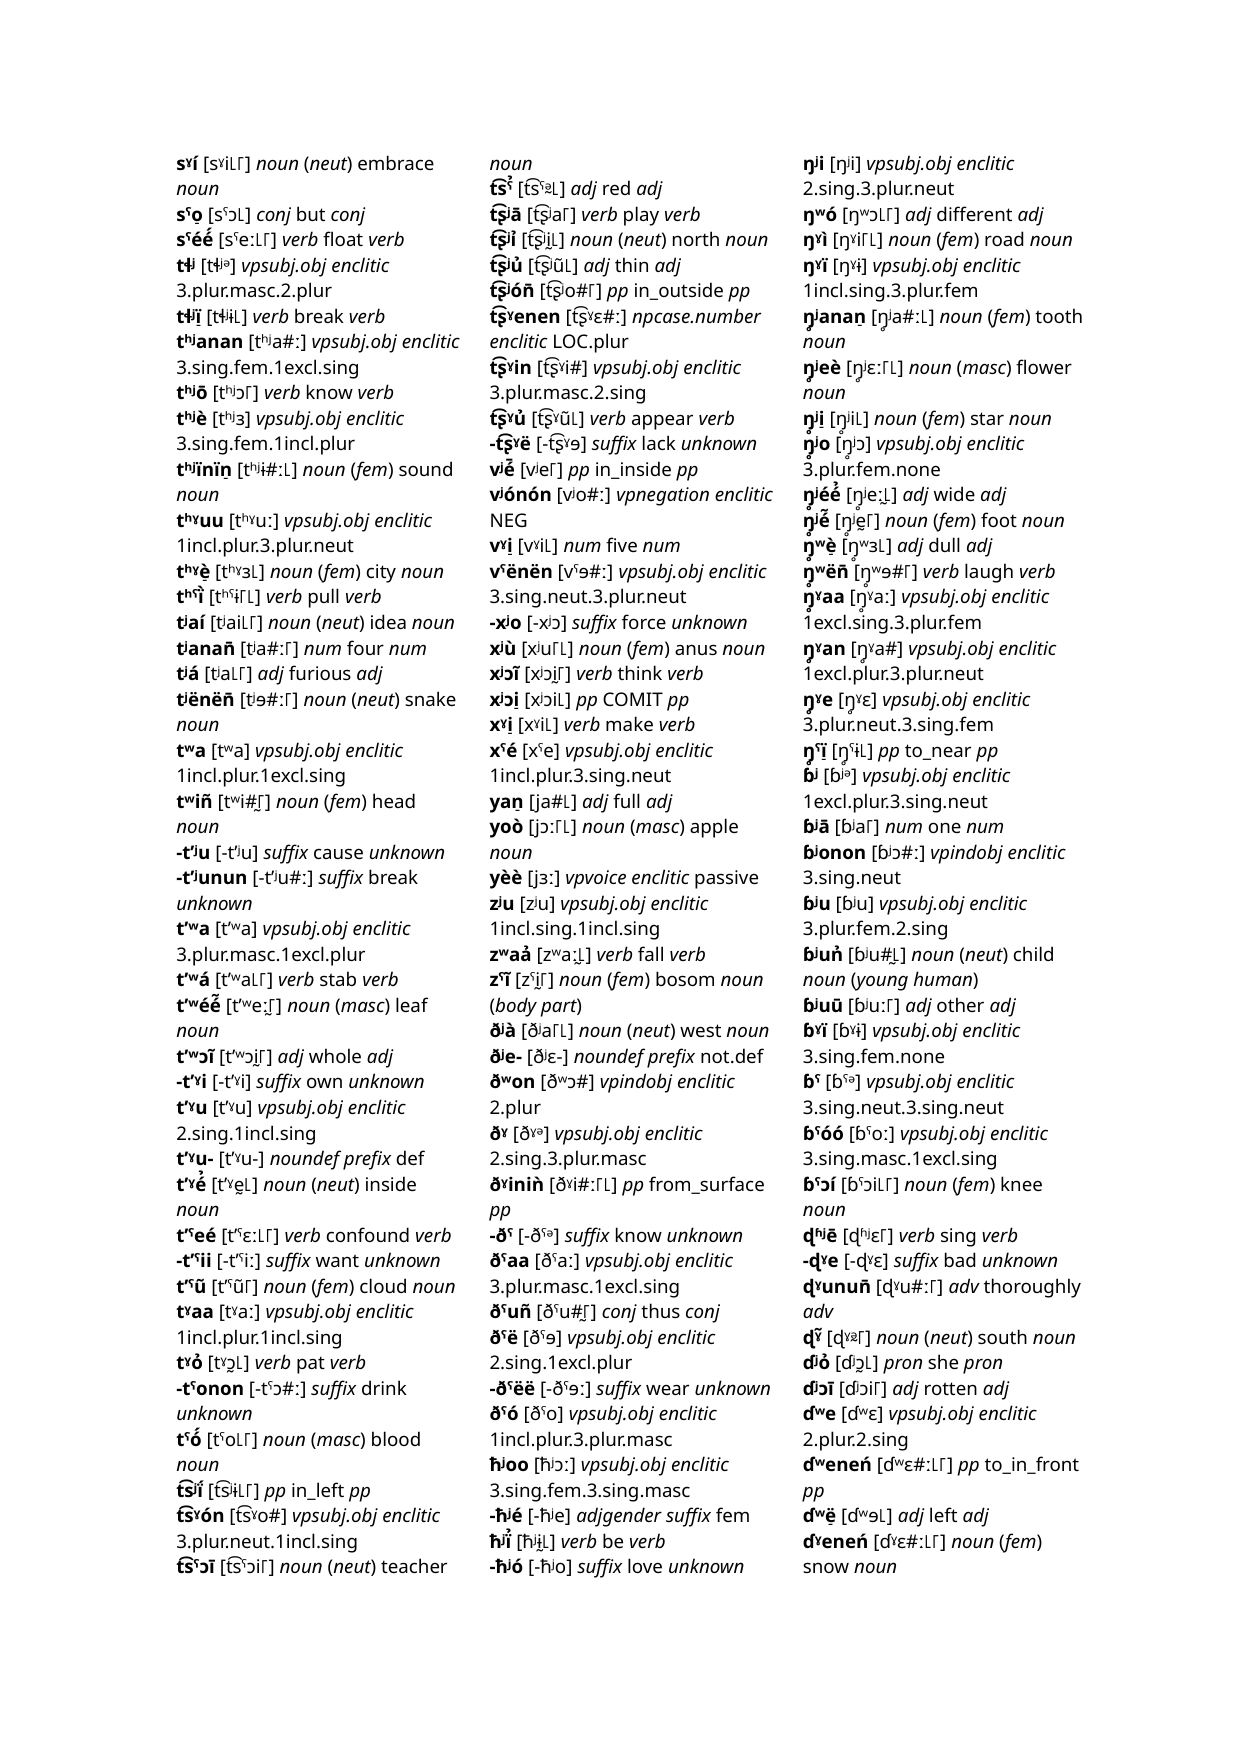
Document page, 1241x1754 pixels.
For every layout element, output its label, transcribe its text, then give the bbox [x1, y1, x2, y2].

text tʼʷɔĩ [tʼʷɔḭ꜒] adj whole adj [176, 1043, 463, 1069]
text ŋ̥ʷè̠ [ŋ̥ʷɜ꜖] adj dull adj [803, 533, 1090, 558]
text t͡ʂˠenen [t͡ʂˠɛ#ː] npcase.number enclitic LOC.plur [489, 303, 777, 354]
text ɗʷë̠ [ɗʷɘ꜖] adj left adj [803, 1503, 1090, 1528]
text ɖˠ̃ [ɖˠᵊ̰꜒] noun (neut) south noun [803, 1324, 1090, 1349]
text -xʲo [-xʲɔ] suffix force unknown [489, 609, 777, 635]
text -ħʲó [-ħʲo] suffix love unknown [489, 1554, 777, 1579]
text tʼˠu- [tʼˠu-] noundef prefix def [176, 1145, 463, 1171]
text tˠaa [tˠaː] vpsubj.obj enclitic 1incl.plur.1incl.sing [176, 1298, 463, 1349]
text -ɖˠe [-ɖˠɛ] suffix bad unknown [803, 1247, 1090, 1273]
text tʲanan̄ [tʲa#ː꜒] num four num [176, 635, 463, 660]
text tʼˤeé [tʼˤɛː꜖꜒] verb confound verb [176, 1222, 463, 1247]
text noun [489, 150, 777, 176]
text ɓˠï [ɓˠɨ] vpsubj.obj enclitic 3.sing.fem.none [803, 1018, 1090, 1069]
text xʲù [xʲu꜒꜖] noun (fem) anus noun [489, 635, 777, 660]
text ðˠiniǹ [ðˠi#ː꜒꜖] pp from_surface pp [489, 1171, 777, 1222]
text zʷaả [zʷaː̰꜖] verb fall verb [489, 941, 777, 967]
text t͡ʂʲā [t͡ʂʲa꜒] verb play verb [489, 201, 777, 227]
text sˤéé́ [sˤeː꜖꜒] verb float verb [176, 227, 463, 252]
text tɬʲï̠ [tɬʲɨ꜖] verb break verb [176, 303, 463, 329]
text ɗʲỏ [ɗʲɔ̰꜖] pron she pron [803, 1349, 1090, 1375]
text vʲé̄ [vʲe꜒] pp in_inside pp [489, 456, 777, 482]
text ðʷon [ðʷɔ#] vpindobj enclitic 2.plur [489, 1069, 777, 1120]
text t͡ʂʲỉ [t͡ʂʲḭ꜖] noun (neut) north noun [489, 227, 777, 252]
text ɗˠeneń [ɗˠɛ#ː꜖꜒] noun (fem) snow noun [803, 1528, 1090, 1579]
text -tʼˠi [-tʼˠi] suffix own unknown [176, 1069, 463, 1094]
text t͡sˠón [t͡sˠo#] vpsubj.obj enclitic 3.plur.neut.1incl.sing [176, 1503, 463, 1554]
text ðʲà [ðʲa꜒꜖] noun (neut) west noun [489, 1018, 777, 1043]
text ŋ̥ʲeè [ŋ̥ʲɛː꜒꜖] noun (masc) flower noun [803, 354, 1090, 405]
text ɖˠunun̄ [ɖˠu#ː꜒] adv thoroughly adv [803, 1273, 1090, 1324]
text tˠỏ [tˠɔ̰꜖] verb pat verb [176, 1349, 463, 1375]
text ŋʲi [ŋʲi] vpsubj.obj enclitic 2.sing.3.plur.neut [803, 150, 1090, 201]
text ɓʲu [ɓʲu] vpsubj.obj enclitic 3.plur.fem.2.sing [803, 890, 1090, 941]
text t͡sˤ̉ [t͡sˤᵊ̰꜖] adj red adj [489, 176, 777, 201]
text ɗʲɔī [ɗʲɔi꜒] adj rotten adj [803, 1375, 1090, 1401]
text tʼʷa [tʼʷa] vpsubj.obj enclitic 3.plur.masc.1excl.plur [176, 916, 463, 967]
text ðˠ [ðˠᵊ] vpsubj.obj enclitic 2.sing.3.plur.masc [489, 1120, 777, 1171]
text tʰˠuu [tʰˠuː] vpsubj.obj enclitic 1incl.plur.3.plur.neut [176, 507, 463, 558]
text vʲónón [vʲo#ː] vpnegation enclitic NEG [489, 482, 777, 533]
text ŋˠì [ŋˠi꜒꜖] noun (fem) road noun [803, 227, 1090, 252]
text ɓʲā [ɓʲa꜒] num one num [803, 813, 1090, 839]
text yan̠ [ja#꜖] adj full adj [489, 788, 777, 813]
text ŋ̥ʲéé̉ [ŋ̥ʲeː̰꜖] adj wide adj [803, 482, 1090, 507]
text -tʼˤii [-tʼˤiː] suffix want unknown [176, 1247, 463, 1273]
text tʼˠé̉ [tʼˠḛ꜖] noun (neut) inside noun [176, 1171, 463, 1222]
text ɖʱʲē [ɖʱʲɛ꜒] verb sing verb [803, 1222, 1090, 1247]
text t͡ʂˠin [t͡ʂˠi#] vpsubj.obj enclitic 3.plur.masc.2.sing [489, 354, 777, 405]
text tʷiñ [tʷi#̰꜒] noun (fem) head noun [176, 788, 463, 839]
text vˠi̠ [vˠi꜖] num five num [489, 533, 777, 558]
text xʲɔi̠ [xʲɔi꜖] pp COMIT pp [489, 686, 777, 711]
text -ħʲé [-ħʲe] adjgender suffix fem [489, 1503, 777, 1528]
text ŋ̥ʷën̄ [ŋ̥ʷɘ#꜒] verb laugh verb [803, 558, 1090, 584]
text tɬʲ [tɬʲᵊ] vpsubj.obj enclitic 3.plur.masc.2.plur [176, 252, 463, 303]
text -tʼʲunun [-tʼʲu#ː] suffix break unknown [176, 864, 463, 916]
text -ðˤ [-ðˤᵊ] suffix know unknown [489, 1222, 777, 1247]
text ɓʲ [ɓʲᵊ] vpsubj.obj enclitic 1excl.plur.3.sing.neut [803, 762, 1090, 813]
text tʲënën̄ [tʲɘ#ː꜒] noun (neut) snake noun [176, 686, 463, 737]
text ŋ̥ʲé̃ [ŋ̥ʲḛ꜒] noun (fem) foot noun [803, 507, 1090, 533]
text xʲɔĩ [xʲɔḭ꜒] verb think verb [489, 660, 777, 686]
text t͡sˤɔī [t͡sˤɔi꜒] noun (neut) teacher [176, 1554, 463, 1579]
text tʰʲō [tʰʲɔ꜒] verb know verb [176, 380, 463, 405]
text ŋ̥ˠaa [ŋ̥ˠaː] vpsubj.obj enclitic 1excl.sing.3.plur.fem [803, 584, 1090, 635]
text ɗʷe [ɗʷɛ] vpsubj.obj enclitic 2.plur.2.sing [803, 1401, 1090, 1452]
text t͡ʂʲủ [t͡ʂʲṵ꜖] adj thin adj [489, 252, 777, 278]
text ɗʷeneń [ɗʷɛ#ː꜖꜒] pp to_in_front pp [803, 1452, 1090, 1503]
text ŋʷó [ŋʷɔ꜖꜒] adj different adj [803, 201, 1090, 227]
text t͡ʂˠủ [t͡ʂˠṵ꜖] verb appear verb [489, 405, 777, 431]
text yoò [jɔː꜒꜖] noun (masc) apple noun [489, 813, 777, 864]
text -tˤonon [-tˤɔ#ː] suffix drink unknown [176, 1375, 463, 1426]
text yèè [jɜː] vpvoice enclitic passive [489, 864, 777, 890]
text ðˤaa [ðˤaː] vpsubj.obj enclitic 3.plur.masc.1excl.sing [489, 1247, 777, 1298]
text sˤo̠ [sˤɔ꜖] conj but conj [176, 201, 463, 227]
text zˤĩ [zˤḭ꜒] noun (fem) bosom noun (body part) [489, 967, 777, 1018]
text tʼʷéé̃ [tʼʷeː̰꜒] noun (masc) leaf noun [176, 992, 463, 1043]
text ŋ̥ʲanan̠ [ŋ̥ʲa#ː꜖] noun (fem) tooth noun [803, 303, 1090, 354]
text tʰʲanan [tʰʲa#ː] vpsubj.obj enclitic 3.sing.fem.1excl.sing [176, 329, 463, 380]
text ðʲe- [ðʲɛ-] noundef prefix not.def [489, 1043, 777, 1069]
text tʷa [tʷa] vpsubj.obj enclitic 1incl.plur.1excl.sing [176, 737, 463, 788]
text tʲá [tʲa꜖꜒] adj furious adj [176, 660, 463, 686]
text ŋ̥ˠan [ŋ̥ˠa#] vpsubj.obj enclitic 1excl.plur.3.plur.neut [803, 635, 1090, 686]
text -t͡ʂˠë [-t͡ʂˠɘ] suffix lack unknown [489, 431, 777, 456]
text ðˤuñ [ðˤu#̰꜒] conj thus conj [489, 1298, 777, 1324]
text zʲu [zʲu] vpsubj.obj enclitic 1incl.sing.1incl.sing [489, 890, 777, 941]
text ħʲï̉ [ħʲɨ̰꜖] verb be verb [489, 1528, 777, 1554]
text ðˤó [ðˤo] vpsubj.obj enclitic 1incl.plur.3.plur.masc [489, 1401, 777, 1452]
text tʼˤũ [tʼˤṵ꜒] noun (fem) cloud noun [176, 1273, 463, 1298]
text ŋ̥ʲi̠ [ŋ̥ʲi꜖] noun (fem) star noun [803, 405, 1090, 431]
text t͡ʂʲón̄ [t͡ʂʲo#꜒] pp in_outside pp [489, 278, 777, 303]
text ðˤë [ðˤɘ] vpsubj.obj enclitic 2.sing.1excl.plur [489, 1324, 777, 1375]
text tʰʲè [tʰʲɜ] vpsubj.obj enclitic 3.sing.fem.1incl.plur [176, 405, 463, 456]
text t͡sʲḯ [t͡sʲɨ꜖꜒] pp in_left pp [176, 1477, 463, 1503]
text xˠi̠ [xˠi꜖] verb make verb [489, 711, 777, 737]
text ŋ̥ˤï̠ [ŋ̥ˤɨ꜖] pp to_near pp [803, 737, 1090, 762]
text ɓʲonon [ɓʲɔ#ː] vpindobj enclitic 3.sing.neut [803, 839, 1090, 890]
text tʼʷá [tʼʷa꜖꜒] verb stab verb [176, 967, 463, 992]
text sˠí [sˠi꜖꜒] noun (neut) embrace noun [176, 150, 463, 201]
text ŋ̥ˠe [ŋ̥ˠɛ] vpsubj.obj enclitic 3.plur.neut.3.sing.fem [803, 686, 1090, 737]
text tʲaí [tʲai꜖꜒] noun (neut) idea noun [176, 609, 463, 635]
text tʰʲïnïn̠ [tʰʲɨ#ː꜖] noun (fem) sound noun [176, 456, 463, 507]
text ɓˤ [ɓˤᵊ] vpsubj.obj enclitic 3.sing.neut.3.sing.neut [803, 1069, 1090, 1120]
text ŋˠï [ŋˠɨ] vpsubj.obj enclitic 1incl.sing.3.plur.fem [803, 252, 1090, 303]
text ɓʲun̉ [ɓʲu#̰꜖] noun (neut) child noun (young human) [803, 941, 1090, 992]
text -ðˤëë [-ðˤɘː] suffix wear unknown [489, 1375, 777, 1401]
text ɓˤóó [ɓˤoː] vpsubj.obj enclitic 3.sing.masc.1excl.sing [803, 1120, 1090, 1171]
text vˤënën [vˤɘ#ː] vpsubj.obj enclitic 3.sing.neut.3.plur.neut [489, 558, 777, 609]
text -tʼʲu [-tʼʲu] suffix cause unknown [176, 839, 463, 864]
text ħʲoo [ħʲɔː] vpsubj.obj enclitic 3.sing.fem.3.sing.masc [489, 1452, 777, 1503]
text tʼˠu [tʼˠu] vpsubj.obj enclitic 2.sing.1incl.sing [176, 1094, 463, 1145]
text ŋ̥ʲo [ŋ̥ʲɔ] vpsubj.obj enclitic 3.plur.fem.none [803, 431, 1090, 482]
text ɓʲuū [ɓʲuː꜒] adj other adj [803, 992, 1090, 1018]
text tˤó́ [tˤo꜖꜒] noun (masc) blood noun [176, 1426, 463, 1477]
text xˤé [xˤe] vpsubj.obj enclitic 1incl.plur.3.sing.neut [489, 737, 777, 788]
text tʰˠè̠ [tʰˠɜ꜖] noun (fem) city noun [176, 558, 463, 584]
text ɓˤɔí [ɓˤɔi꜖꜒] noun (fem) knee noun [803, 1171, 1090, 1222]
text tʰˤï̀ [tʰˤɨ꜒꜖] verb pull verb [176, 584, 463, 609]
